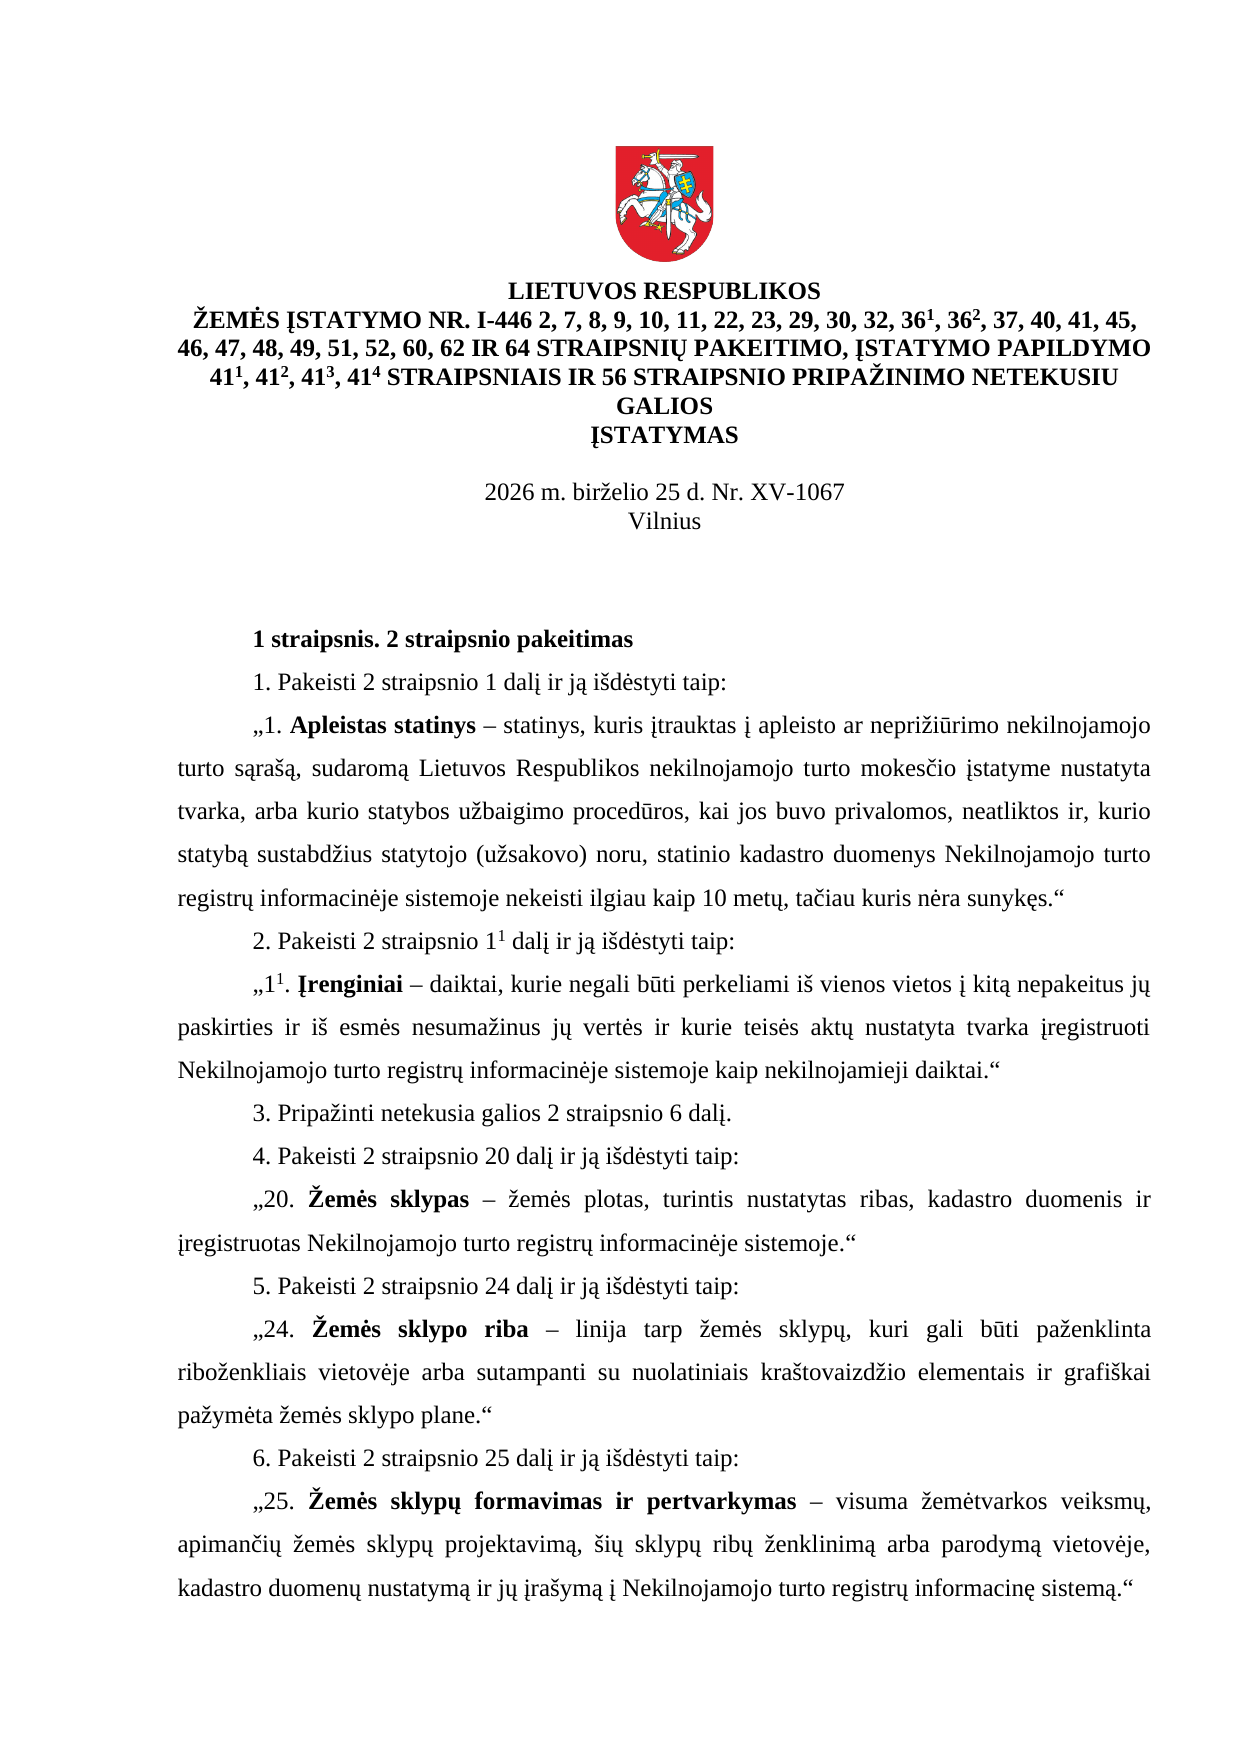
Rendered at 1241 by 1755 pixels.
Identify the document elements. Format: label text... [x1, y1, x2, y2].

text 2. Pakeisti 2 straipsnio 11 dalį ir ją išdėstyti taip: [177, 926, 1152, 954]
text LIETUVOS RESPUBLIKOS [177, 276, 1152, 305]
text 2026 m. birželio 25 d. Nr. XV-1067 [177, 477, 1152, 506]
text „11. Įrenginiai – daiktai, kurie negali būti perkeliami iš vienos vietos į kitą nepakeitus jų paskirties ir iš esmės nesumažinus jų vertės ir kurie teisės aktų nustatyta tvarka įregistruoti Nekilnojamojo turto registrų informacinėje sistemoje kaip nekilnojamieji daiktai.“ [177, 969, 1152, 1084]
text 1 straipsnis. 2 straipsnio pakeitimas [177, 624, 1152, 653]
text „1. Apleistas statinys – statinys, kuris įtrauktas į apleisto ar neprižiūrimo nekilnojamojo turto sąrašą, sudaromą Lietuvos Respublikos nekilnojamojo turto mokesčio įstatyme nustatyta tvarka, arba kurio statybos užbaigimo procedūros, kai jos buvo privalomos, neatliktos ir, kurio statybą sustabdžius statytojo (užsakovo) noru, statinio kadastro duomenys Nekilnojamojo turto registrų informacinėje sistemoje nekeisti ilgiau kaip 10 metų, tačiau kuris nėra sunykęs.“ [177, 710, 1152, 911]
text 5. Pakeisti 2 straipsnio 24 dalį ir ją išdėstyti taip: [177, 1271, 1152, 1299]
text 3. Pripažinti netekusia galios 2 straipsnio 6 dalį. [177, 1098, 1152, 1127]
text 4. Pakeisti 2 straipsnio 20 dalį ir ją išdėstyti taip: [177, 1141, 1152, 1170]
text ŽEMĖS ĮSTATYMO NR. I-446 2, 7, 8, 9, 10, 11, 22, 23, 29, 30, 32, 361, 362, 37, 40, 41, 45, 46, 47, 48, 49, 51, 52, 60, 62 IR 64 STRAIPSNIŲ PAKEITIMO, ĮSTATYMO PAPILDYMO 411, 412, 413, 414 STRAIPSNIAIS IR 56 STRAIPSNIO PRIPAŽINIMO NETEKUSIU GALIOS [177, 305, 1152, 420]
text ĮSTATYMAS [177, 420, 1152, 448]
text Vilnius [177, 506, 1152, 535]
text „20. Žemės sklypas – žemės plotas, turintis nustatytas ribas, kadastro duomenis ir įregistruotas Nekilnojamojo turto registrų informacinėje sistemoje.“ [177, 1184, 1152, 1256]
text „25. Žemės sklypų formavimas ir pertvarkymas – visuma žemėtvarkos veiksmų, apimančių žemės sklypų projektavimą, šių sklypų ribų ženklinimą arba parodymą vietovėje, kadastro duomenų nustatymą ir jų įrašymą į Nekilnojamojo turto registrų informacinę sistemą.“ [177, 1486, 1152, 1601]
text 6. Pakeisti 2 straipsnio 25 dalį ir ją išdėstyti taip: [177, 1443, 1152, 1472]
text 1. Pakeisti 2 straipsnio 1 dalį ir ją išdėstyti taip: [177, 667, 1152, 696]
text „24. Žemės sklypo riba – linija tarp žemės sklypų, kuri gali būti paženklinta riboženkliais vietovėje arba sutampanti su nuolatiniais kraštovaizdžio elementais ir grafiškai pažymėta žemės sklypo plane.“ [177, 1314, 1152, 1429]
